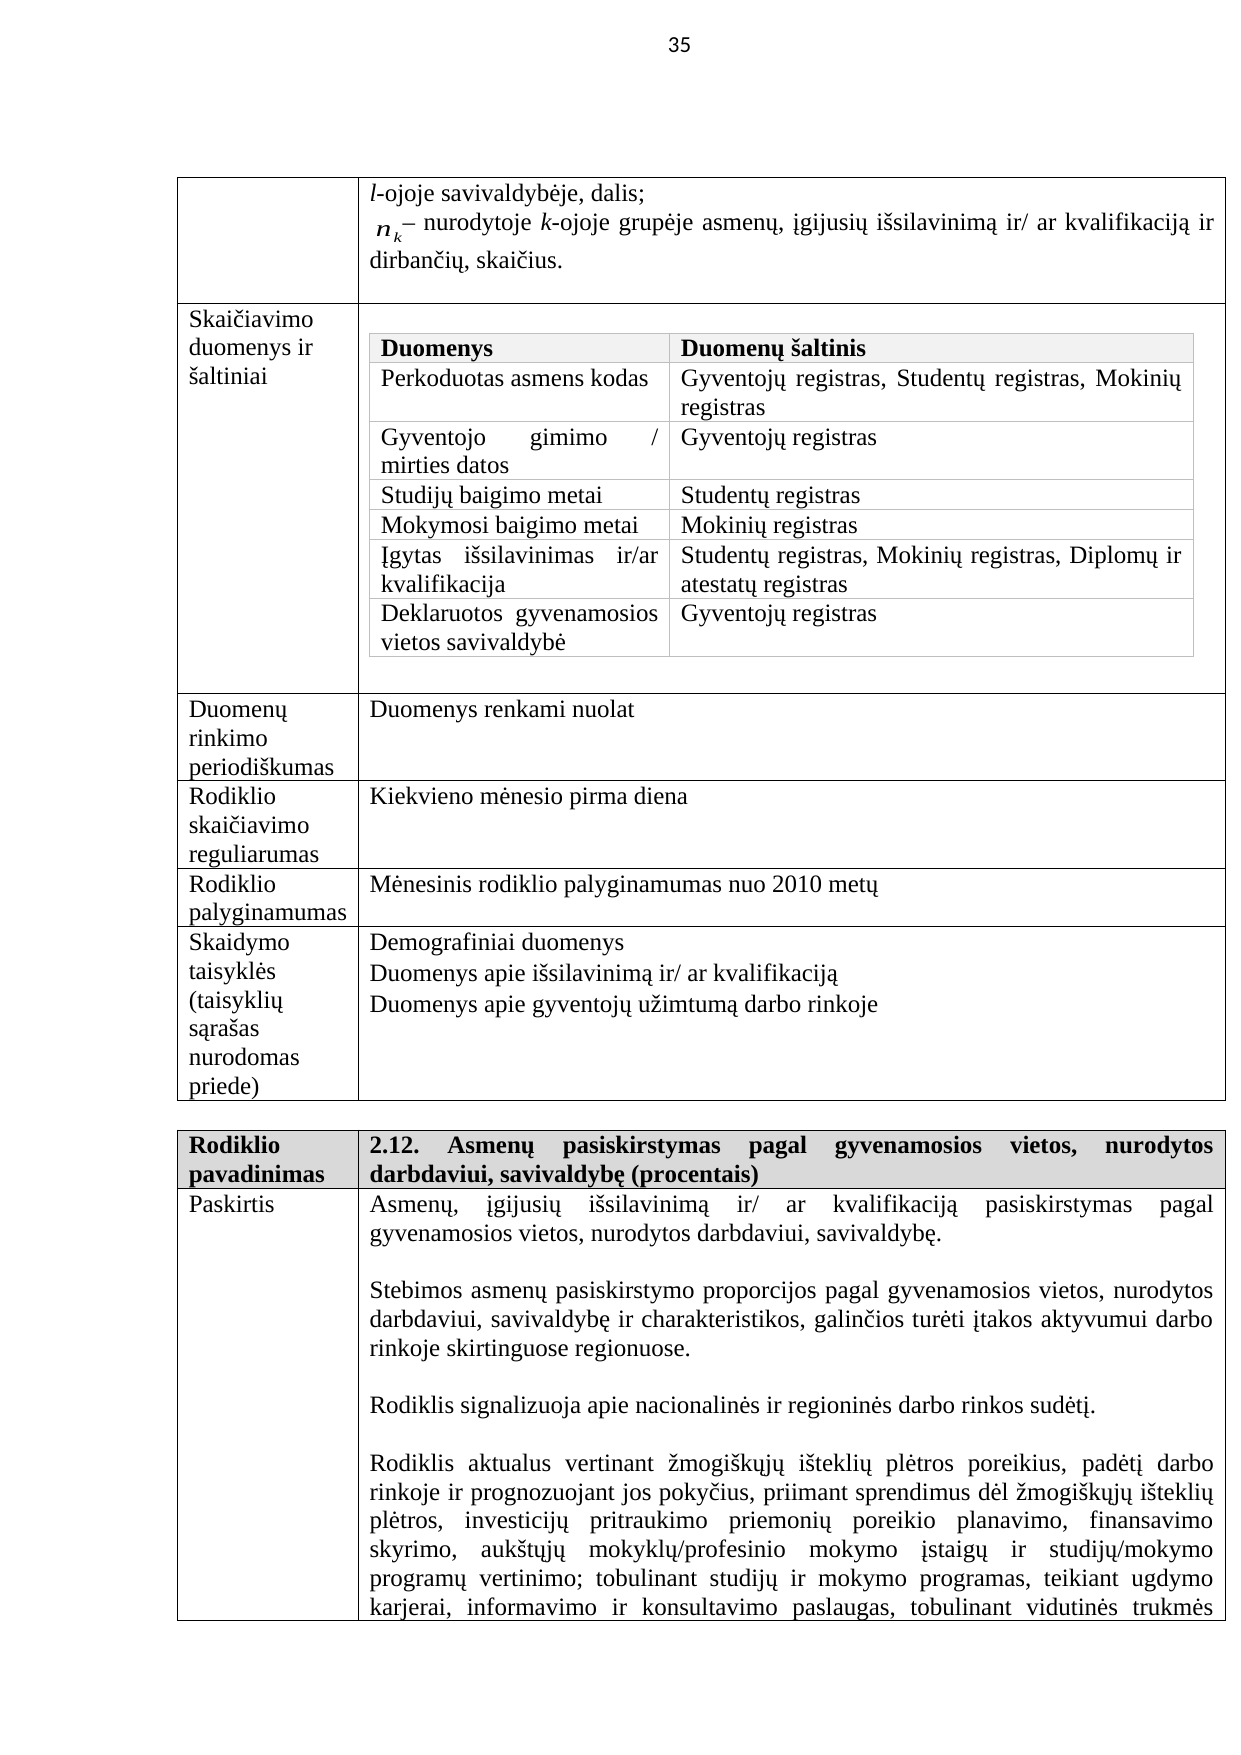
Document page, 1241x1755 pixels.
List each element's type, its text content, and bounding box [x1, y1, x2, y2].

table_cell Mėnesinis rodiklio palyginamumas nuo 2010 metų [359, 869, 1225, 926]
table_header Rodiklio pavadinimas [178, 1131, 358, 1188]
table_cell Mokinių registras [670, 510, 1193, 539]
table_cell Asmenų, įgijusių išsilavinimą ir/ ar kvalifikaciją pasiskirstymas pagal gyvenamosios vietos, nurodytos darbdaviui, savivaldybę. Stebimos asmenų pasiskirstymo proporcijos pagal gyvenamosios vietos, nurodytos darbdaviui, savivaldybę ir charakteristikos, galinčios turėti įtakos aktyvumui darbo rinkoje skirtinguose regionuose. Rodiklis signalizuoja apie nacionalinės ir regioninės darbo rinkos sudėtį. Rodiklis aktualus vertinant žmogiškųjų išteklių plėtros poreikius, padėtį darbo rinkoje ir prognozuojant jos pokyčius, priimant sprendimus dėl žmogiškųjų išteklių plėtros, investicijų pritraukimo priemonių poreikio planavimo, finansavimo skyrimo, aukštųjų mokyklų/profesinio mokymo įstaigų ir studijų/mokymo programų vertinimo; tobulinant studijų ir mokymo programas, teikiant ugdymo karjerai, informavimo ir konsultavimo paslaugas, tobulinant vidutinės trukmės [359, 1189, 1225, 1620]
table_cell Deklaruotos gyvenamosios vietos savivaldybė [370, 599, 669, 656]
table_cell , jei i-asis išsilavinimą ir/ ar kvalifikaciją įgijęs asmuo deklaravo gyvenamąją vietą l-ojoje savivaldybėje, priešingu atveju . – išsilavinimą ir/ ar kvalifikaciją įgijusių asmenų, deklaravusių gyvenamąją vietą l-ojoje savivaldybėje, dalis; – nurodytoje k-ojoje grupėje asmenų, įgijusių išsilavinimą ir/ ar kvalifikaciją ir dirbančių, skaičius. [359, 178, 1225, 303]
table_cell Studentų registras [670, 480, 1193, 509]
table_cell Demografiniai duomenys Duomenys apie išsilavinimą ir/ ar kvalifikaciją Duomenys apie gyventojų užimtumą darbo rinkoje [359, 927, 1225, 1100]
table_header Duomenų šaltinis [670, 334, 1193, 362]
table_cell Skaičiavimo duomenys ir šaltiniai [178, 304, 358, 693]
table_cell [178, 178, 358, 303]
table_cell Gyventojų registras, Studentų registras, Mokinių registras [670, 363, 1193, 421]
table_cell Perkoduotas asmens kodas [370, 363, 669, 421]
table_cell Duomenys renkami nuolat [359, 694, 1225, 780]
table_cell [359, 304, 1225, 693]
table_cell Rodiklio palyginamumas [178, 869, 358, 926]
table_cell Mokymosi baigimo metai [370, 510, 669, 539]
table_cell Kiekvieno mėnesio pirma diena [359, 781, 1225, 868]
table_cell Paskirtis [178, 1189, 358, 1620]
table_cell Įgytas išsilavinimas ir/ar kvalifikacija [370, 540, 669, 597]
table_cell Studentų registras, Mokinių registras, Diplomų ir atestatų registras [670, 540, 1193, 597]
table_cell Studijų baigimo metai [370, 480, 669, 509]
table_header Duomenys [370, 334, 669, 362]
table_cell Gyventojo gimimo / mirties datos [370, 422, 669, 479]
table_cell Gyventojų registras [670, 422, 1193, 479]
table_cell Duomenų rinkimo periodiškumas [178, 694, 358, 780]
table_cell Skaidymo taisyklės (taisyklių sąrašas nurodomas priede) [178, 927, 358, 1100]
table_cell Rodiklio skaičiavimo reguliarumas [178, 781, 358, 868]
table_cell Gyventojų registras [670, 599, 1193, 656]
table_header 2.12. Asmenų pasiskirstymas pagal gyvenamosios vietos, nurodytos darbdaviui, savivaldybę (procentais) [359, 1131, 1225, 1188]
